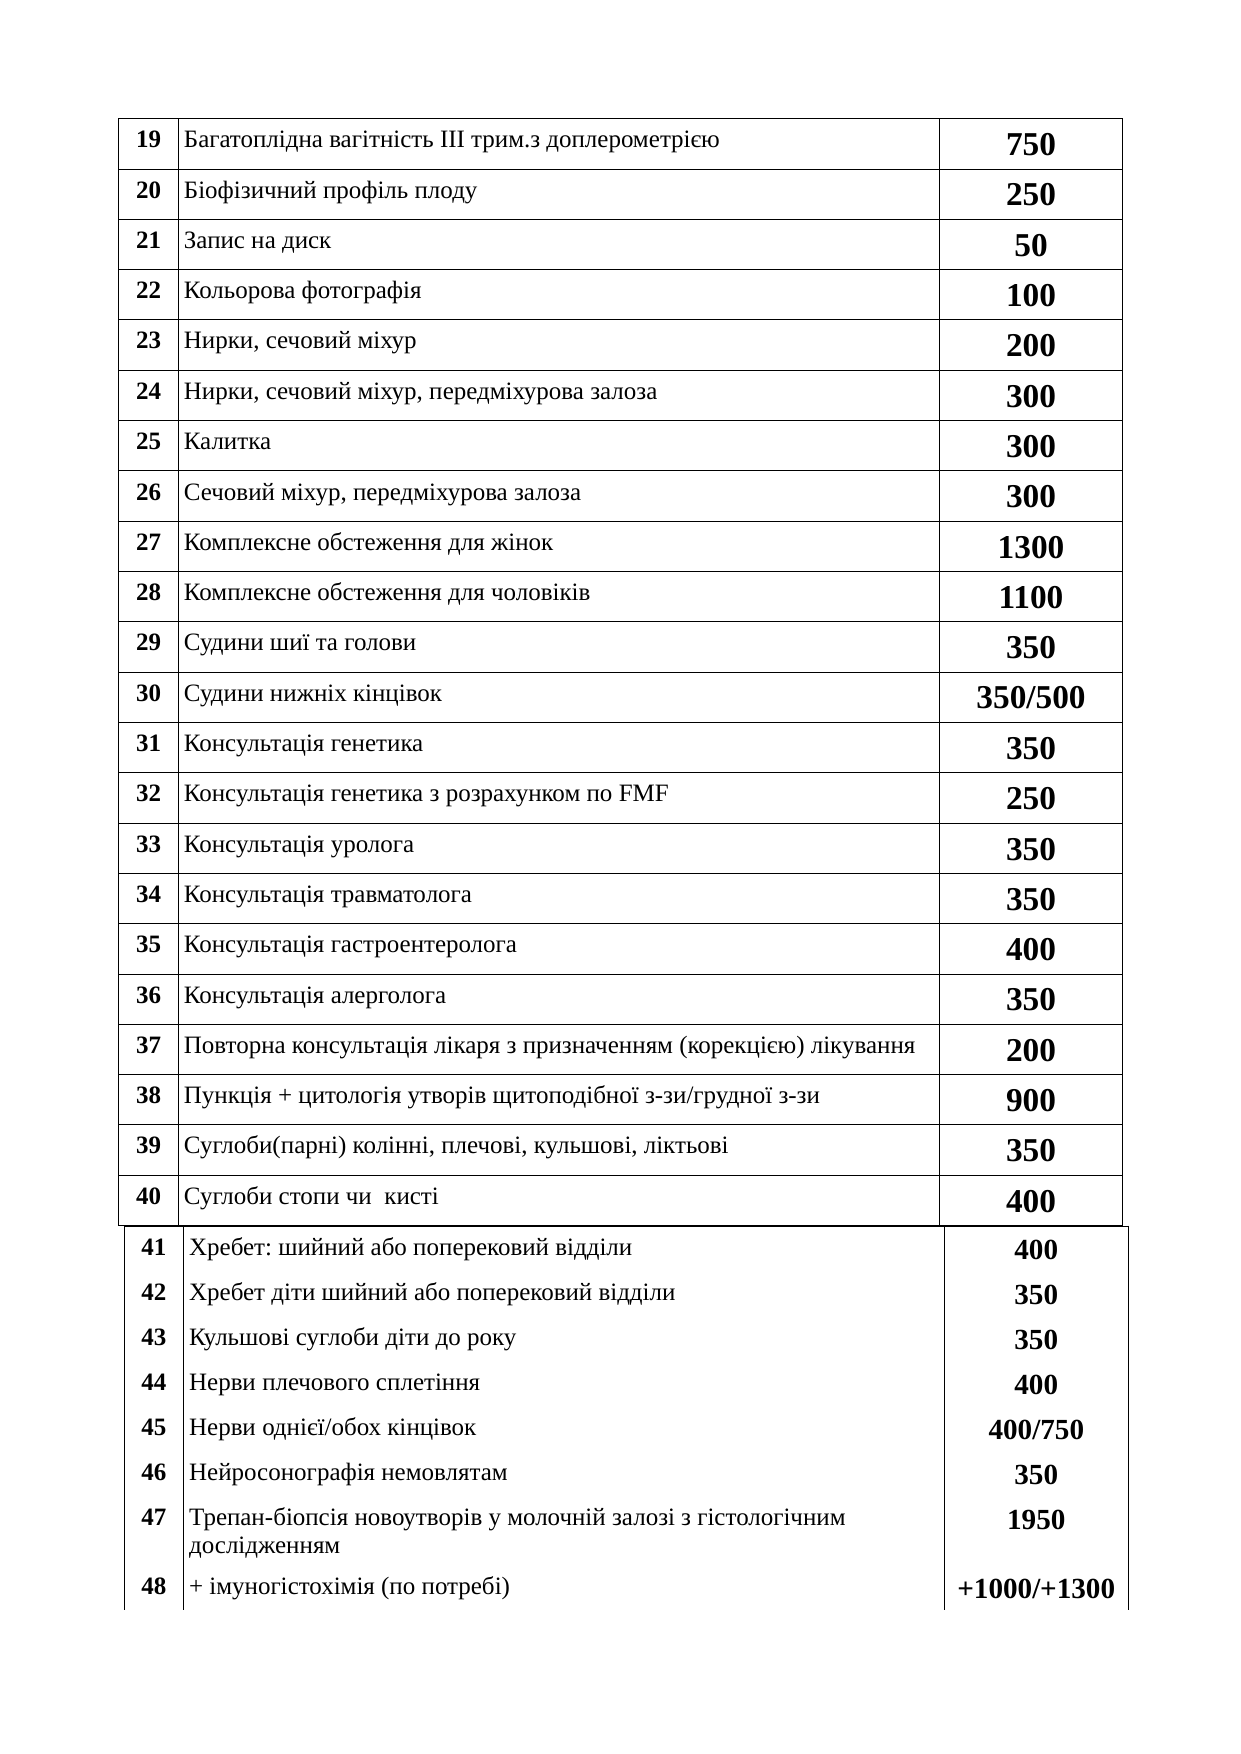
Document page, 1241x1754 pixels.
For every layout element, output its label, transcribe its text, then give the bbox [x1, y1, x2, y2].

table_cell 42 [125, 1271, 183, 1316]
table_cell Нирки, сечовий міхур [179, 320, 939, 370]
table_cell Нерви однієї/обох кінцівок [184, 1406, 944, 1451]
table_cell 400 [940, 1176, 1122, 1225]
table_cell + імуногістохімія (по потребі) [184, 1565, 944, 1610]
table_cell 1300 [940, 522, 1122, 571]
table_cell 400 [940, 924, 1122, 973]
table_cell 400 [945, 1361, 1128, 1406]
table_cell 350 [945, 1271, 1128, 1316]
table_cell 37 [119, 1025, 178, 1074]
table_cell 1950 [945, 1496, 1128, 1565]
table_cell 27 [119, 522, 178, 571]
table_cell Суглоби стопи чи кисті [179, 1176, 939, 1225]
table_cell 21 [119, 220, 178, 269]
table_cell Пункція + цитологія утворів щитоподібної з-зи/грудної з-зи [179, 1075, 939, 1124]
table_cell 44 [125, 1361, 183, 1406]
table_cell 250 [940, 170, 1122, 219]
table_cell 47 [125, 1496, 183, 1565]
table_cell 23 [119, 320, 178, 370]
table_cell 48 [125, 1565, 183, 1610]
table_cell 350 [940, 824, 1122, 873]
table_cell 350 [940, 622, 1122, 672]
table_cell 900 [940, 1075, 1122, 1124]
table_cell 100 [940, 270, 1122, 319]
table_cell Консультація генетика [179, 723, 939, 772]
table_cell 30 [119, 673, 178, 722]
table_cell +1000/+1300 [945, 1565, 1128, 1610]
table_cell Консультація травматолога [179, 874, 939, 923]
table_header 400 [945, 1227, 1128, 1271]
table_cell 35 [119, 924, 178, 973]
table_cell 26 [119, 471, 178, 521]
table_cell 33 [119, 824, 178, 873]
table_cell 50 [940, 220, 1122, 269]
table_cell Консультація уролога [179, 824, 939, 873]
table_cell Біофізичний профіль плоду [179, 170, 939, 219]
table_cell 350 [940, 1125, 1122, 1175]
table_cell 250 [940, 773, 1122, 822]
table_cell 300 [940, 421, 1122, 470]
table_cell Кульшові суглоби діти до року [184, 1316, 944, 1361]
table_cell 200 [940, 1025, 1122, 1074]
table_cell 45 [125, 1406, 183, 1451]
table_cell Консультація алерголога [179, 975, 939, 1024]
table_cell 350 [945, 1316, 1128, 1361]
table_cell 19 [119, 119, 178, 168]
table_cell 32 [119, 773, 178, 822]
table_cell 350 [940, 723, 1122, 772]
table_header 41 [125, 1227, 183, 1271]
table_cell 46 [125, 1451, 183, 1496]
table_cell Комплексне обстеження для жінок [179, 522, 939, 571]
table_cell 39 [119, 1125, 178, 1175]
table_cell Комплексне обстеження для чоловіків [179, 572, 939, 621]
table_cell 400/750 [945, 1406, 1128, 1451]
table_cell 43 [125, 1316, 183, 1361]
table_cell 300 [940, 471, 1122, 521]
table_cell Консультація гастроентеролога [179, 924, 939, 973]
table_cell Консультація генетика з розрахунком по FMF [179, 773, 939, 822]
table_cell Нейросонографія немовлятам [184, 1451, 944, 1496]
table_cell 20 [119, 170, 178, 219]
table_header Хребет: шийний або поперековий відділи [184, 1227, 944, 1271]
table_cell 200 [940, 320, 1122, 370]
table_cell 22 [119, 270, 178, 319]
table_cell 36 [119, 975, 178, 1024]
table_cell 34 [119, 874, 178, 923]
table_cell 1100 [940, 572, 1122, 621]
table_cell Суглоби(парні) колінні, плечові, кульшові, ліктьові [179, 1125, 939, 1175]
table_cell 350 [940, 874, 1122, 923]
table_cell Судини шиї та голови [179, 622, 939, 672]
table_cell Повторна консультація лікаря з призначенням (корекцією) лікування [179, 1025, 939, 1074]
table_cell Хребет діти шийний або поперековий відділи [184, 1271, 944, 1316]
table_cell 350 [940, 975, 1122, 1024]
table_cell 350/500 [940, 673, 1122, 722]
table_cell 350 [945, 1451, 1128, 1496]
table_cell 29 [119, 622, 178, 672]
table_cell 24 [119, 371, 178, 420]
table_cell Калитка [179, 421, 939, 470]
table_cell 300 [940, 371, 1122, 420]
table_cell Нирки, сечовий міхур, передміхурова залоза [179, 371, 939, 420]
table_cell Сечовий міхур, передміхурова залоза [179, 471, 939, 521]
table_cell Багатоплідна вагітність ІІІ трим.з доплерометрією [179, 119, 939, 168]
table_cell 38 [119, 1075, 178, 1124]
table_cell 750 [940, 119, 1122, 168]
table_cell Запис на диск [179, 220, 939, 269]
table_cell Кольорова фотографія [179, 270, 939, 319]
table_cell Нерви плечового сплетіння [184, 1361, 944, 1406]
table_cell 40 [119, 1176, 178, 1225]
table_cell 28 [119, 572, 178, 621]
table_cell Трепан-біопсія новоутворів у молочній залозі з гістологічним дослідженням [184, 1496, 944, 1565]
table_cell 31 [119, 723, 178, 772]
table_cell 25 [119, 421, 178, 470]
table_cell Судини нижніх кінцівок [179, 673, 939, 722]
